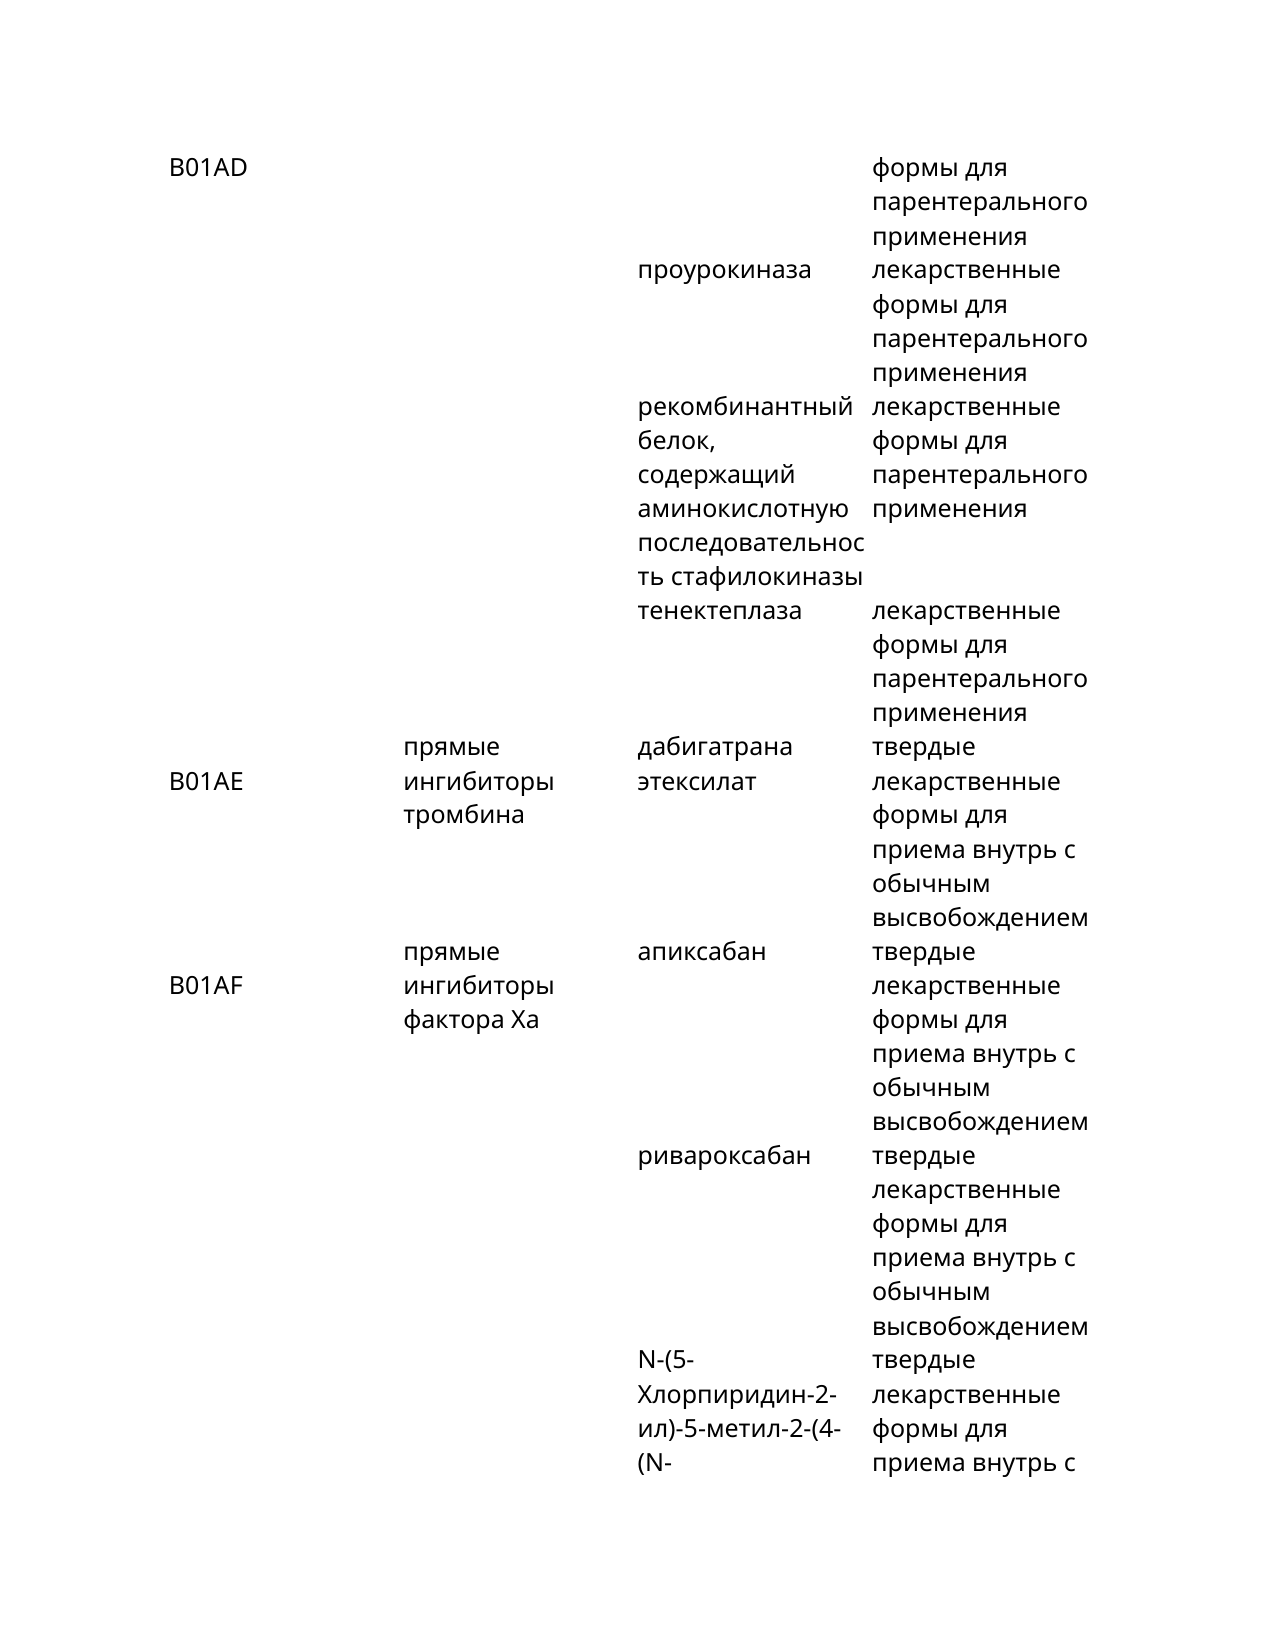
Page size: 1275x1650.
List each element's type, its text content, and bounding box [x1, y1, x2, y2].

table_cell дабигатрана этексилат [638, 729, 872, 933]
table_cell B01AD [169, 150, 403, 729]
table_cell [403, 150, 637, 729]
table_cell проурокиназа [638, 252, 872, 388]
table_cell твердые лекарственные формы для приема внутрь с обычным высвобождением [872, 1138, 1106, 1342]
table_cell B01AF [169, 934, 403, 1478]
table_cell ривароксабан [638, 1138, 872, 1342]
table_cell лекарственные формы для парентерального применения [872, 593, 1106, 729]
table_cell твердые лекарственные формы для приема внутрь с обычным высвобождением [872, 934, 1106, 1138]
table_cell N-(5-Хлорпиридин-2-ил)-5-метил-2-(4-(N- [638, 1342, 872, 1478]
table_cell лекарственные формы для парентерального применения [872, 252, 1106, 388]
table_cell [638, 150, 872, 252]
table_cell рекомбинантный белок, содержащий аминокислотную последовательность стафилокиназы [638, 389, 872, 593]
table_cell прямые ингибиторы тромбина [403, 729, 637, 933]
table_cell формы для парентерального применения [872, 150, 1106, 252]
table_cell твердые лекарственные формы для приема внутрь с обычным высвобождением [872, 729, 1106, 933]
table_cell апиксабан [638, 934, 872, 1138]
table_cell прямые ингибиторы фактора Xa [403, 934, 637, 1478]
table_cell твердые лекарственные формы для приема внутрь с [872, 1342, 1106, 1478]
table_cell лекарственные формы для парентерального применения [872, 389, 1106, 593]
table_cell B01AE [169, 729, 403, 933]
table_cell тенектеплаза [638, 593, 872, 729]
